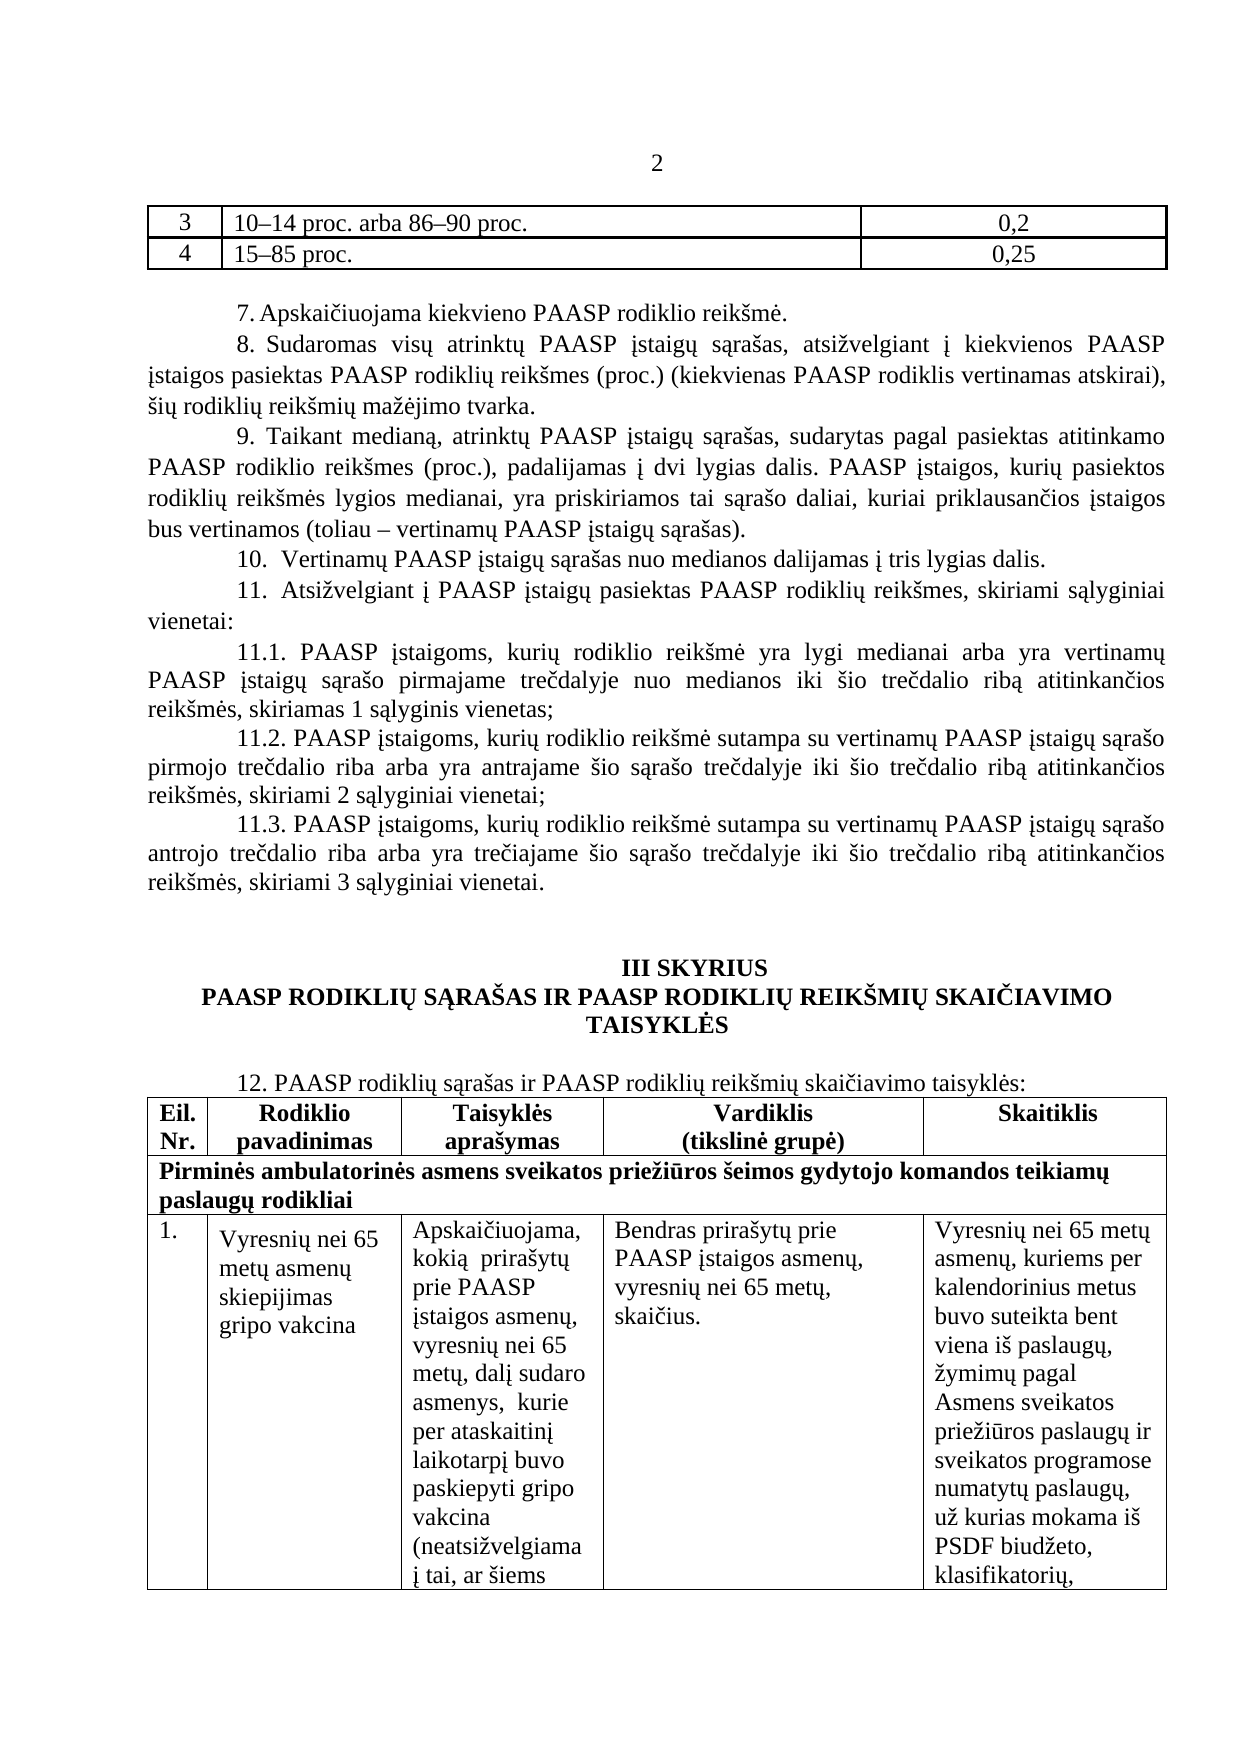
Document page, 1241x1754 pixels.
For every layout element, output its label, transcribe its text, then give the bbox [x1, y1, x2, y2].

table_cell Vyresnių nei 65 metų asmenų, kuriems per kalendorinius metus buvo suteikta bent viena iš paslaugų, žymimų pagal Asmens sveikatos priežiūros paslaugų ir sveikatos programose numatytų paslaugų, už kurias mokama iš PSDF biudžeto, klasifikatorių, [924, 1215, 1166, 1588]
text III SKYRIUS [148, 953, 1166, 982]
text 11.3. PAASP įstaigoms, kurių rodiklio reikšmė sutampa su vertinamų PAASP įstaigų sąrašo antrojo trečdalio riba arba yra trečiajame šio sąrašo trečdalyje iki šio trečdalio ribą atitinkančios reikšmės, skiriami 3 sąlyginiai vienetai. [148, 809, 1166, 895]
text 7. Apskaičiuojama kiekvieno PAASP rodiklio reikšmė. [236, 298, 1166, 327]
table_cell Bendras prirašytų prie PAASP įstaigos asmenų, vyresnių nei 65 metų, skaičius. [604, 1215, 923, 1588]
text 12. PAASP rodiklių sąrašas ir PAASP rodiklių reikšmių skaičiavimo taisyklės: [148, 1068, 1166, 1097]
text 11.2. PAASP įstaigoms, kurių rodiklio reikšmė sutampa su vertinamų PAASP įstaigų sąrašo pirmojo trečdalio riba arba yra antrajame šio sąrašo trečdalyje iki šio trečdalio ribą atitinkančios reikšmės, skiriami 2 sąlyginiai vienetai; [148, 723, 1166, 809]
table_cell Pirminės ambulatorinės asmens sveikatos priežiūros šeimos gydytojo komandos teikiamų paslaugų rodikliai [148, 1156, 1166, 1214]
table_header Taisyklės aprašymas [402, 1098, 603, 1155]
table_cell 4 [149, 239, 221, 268]
text 9. Taikant medianą, atrinktų PAASP įstaigų sąrašas, sudarytas pagal pasiektas atitinkamo PAASP rodiklio reikšmes (proc.), padalijamas į dvi lygias dalis. PAASP įstaigos, kurių pasiektos rodiklių reikšmės lygios medianai, yra priskiriamos tai sąrašo daliai, kuriai priklausančios įstaigos bus vertinamos (toliau – vertinamų PAASP įstaigų sąrašas). [148, 421, 1166, 542]
text 11. Atsižvelgiant į PAASP įstaigų pasiektas PAASP rodiklių reikšmes, skiriami sąlyginiai vienetai: [148, 575, 1166, 634]
table_cell 3 [149, 207, 221, 236]
table_header Rodiklio pavadinimas [208, 1098, 401, 1155]
text 8. Sudaromas visų atrinktų PAASP įstaigų sąrašas, atsižvelgiant į kiekvienos PAASP įstaigos pasiektas PAASP rodiklių reikšmes (proc.) (kiekvienas PAASP rodiklis vertinamas atskirai), šių rodiklių reikšmių mažėjimo tvarka. [148, 329, 1166, 419]
table_header Eil. Nr. [148, 1098, 207, 1155]
table_cell 0,2 [862, 207, 1165, 236]
table_header Skaitiklis [924, 1098, 1166, 1155]
table_cell 10–14 proc. arba 86–90 proc. [223, 207, 860, 236]
table_header Vardiklis (tikslinė grupė) [604, 1098, 923, 1155]
text PAASP RODIKLIŲ SĄRAŠAS IR PAASP RODIKLIŲ REIKŠMIŲ SKAIČIAVIMO TAISYKLĖS [148, 982, 1166, 1039]
table_cell Apskaičiuojama, kokią prirašytų prie PAASP įstaigos asmenų, vyresnių nei 65 metų, dalį sudaro asmenys, kurie per ataskaitinį laikotarpį buvo paskiepyti gripo vakcina (neatsižvelgiama į tai, ar šiems [402, 1215, 603, 1588]
table_cell 1. [148, 1215, 207, 1588]
table_cell 0,25 [862, 239, 1165, 268]
table_cell 15–85 proc. [223, 239, 860, 268]
table_cell Vyresnių nei 65 metų asmenų skiepijimas gripo vakcina [208, 1215, 401, 1588]
text 10. Vertinamų PAASP įstaigų sąrašas nuo medianos dalijamas į tris lygias dalis. [148, 544, 1166, 573]
text 11.1. PAASP įstaigoms, kurių rodiklio reikšmė yra lygi medianai arba yra vertinamų PAASP įstaigų sąrašo pirmajame trečdalyje nuo medianos iki šio trečdalio ribą atitinkančios reikšmės, skiriamas 1 sąlyginis vienetas; [148, 637, 1166, 723]
